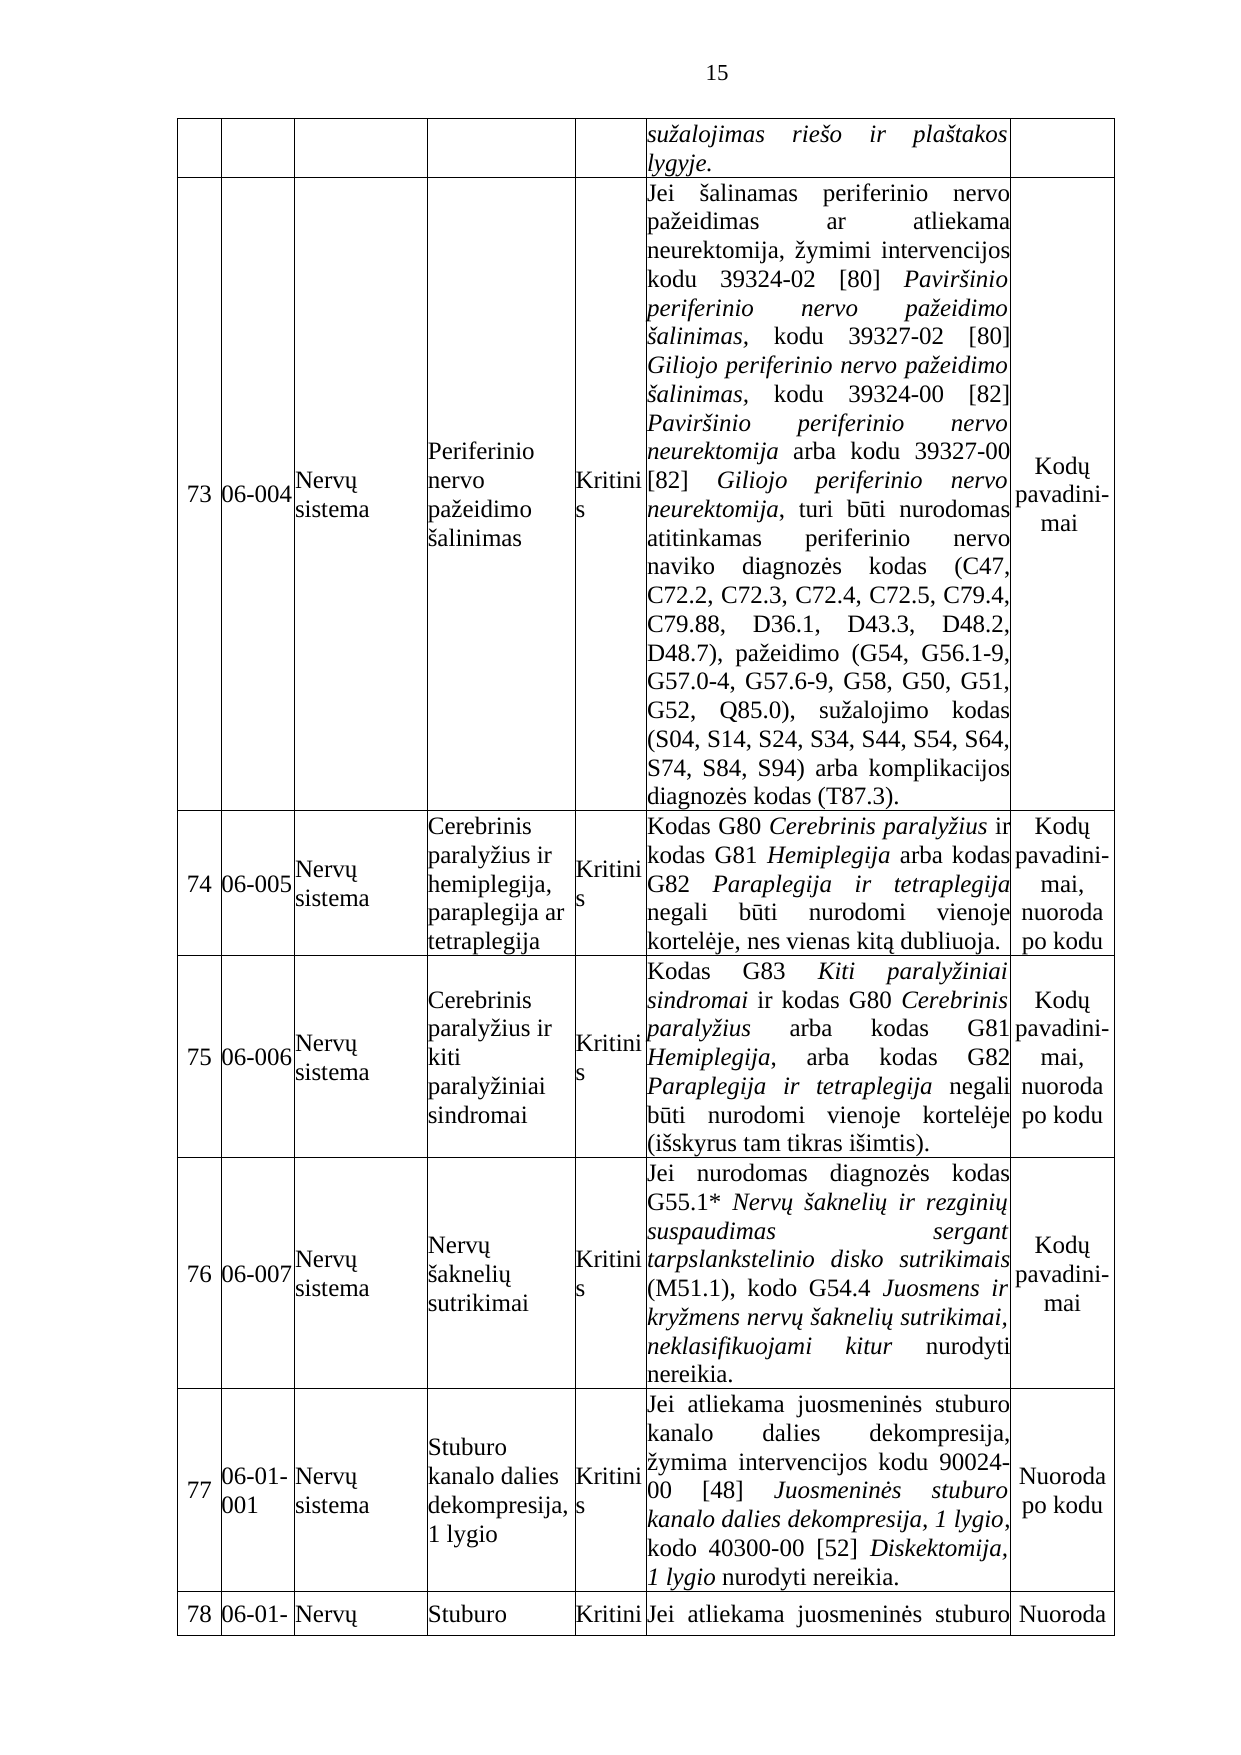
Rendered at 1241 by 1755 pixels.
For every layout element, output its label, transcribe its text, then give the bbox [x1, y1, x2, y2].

table_cell sužalojimas riešo ir plaštakos lygyje. [647, 119, 1010, 177]
table_cell 78 [178, 1592, 221, 1635]
table_cell Cerebrinis paralyžius ir hemiplegija, paraplegija ar tetraplegija [428, 811, 575, 955]
table_cell Kritinis [576, 1389, 646, 1591]
table_cell Nervų [295, 1592, 427, 1635]
table_cell 74 [178, 811, 221, 955]
table_cell 77 [178, 1389, 221, 1591]
table_cell Cerebrinis paralyžius ir kiti paralyžiniai sindromai [428, 956, 575, 1157]
table_cell Nuoroda po kodu [1011, 1389, 1114, 1591]
table_cell [295, 119, 427, 177]
table_cell 73 [178, 178, 221, 810]
table_cell 06-01-001 [222, 1389, 294, 1591]
table_cell Nervų sistema [295, 956, 427, 1157]
table_cell 06-007 [222, 1158, 294, 1388]
table_cell Nervų sistema [295, 1158, 427, 1388]
table_cell [428, 119, 575, 177]
table_cell Kodų pavadini-mai [1011, 1158, 1114, 1388]
table_cell 75 [178, 956, 221, 1157]
table_cell Nervų sistema [295, 178, 427, 810]
table_cell Kodų pavadini-mai, nuoroda po kodu [1011, 811, 1114, 955]
table_cell Nervų šaknelių sutrikimai [428, 1158, 575, 1388]
table_cell Nuoroda [1011, 1592, 1114, 1635]
table_cell Kritinis [576, 811, 646, 955]
table_cell Jei nurodomas diagnozės kodas G55.1* Nervų šaknelių ir rezginių suspaudimas sergant tarpslankstelinio disko sutrikimais (M51.1), kodo G54.4 Juosmens ir kryžmens nervų šaknelių sutrikimai, neklasifikuojami kitur nurodyti nereikia. [647, 1158, 1010, 1388]
table_cell Jei šalinamas periferinio nervo pažeidimas ar atliekama neurektomija, žymimi intervencijos kodu 39324-02 [80] Paviršinio periferinio nervo pažeidimo šalinimas, kodu 39327-02 [80] Giliojo periferinio nervo pažeidimo šalinimas, kodu 39324-00 [82] Paviršinio periferinio nervo neurektomija arba kodu 39327-00 [82] Giliojo periferinio nervo neurektomija, turi būti nurodomas atitinkamas periferinio nervo naviko diagnozės kodas (C47, C72.2, C72.3, C72.4, C72.5, C79.4, C79.88, D36.1, D43.3, D48.2, D48.7), pažeidimo (G54, G56.1-9, G57.0-4, G57.6-9, G58, G50, G51, G52, Q85.0), sužalojimo kodas (S04, S14, S24, S34, S44, S54, S64, S74, S84, S94) arba komplikacijos diagnozės kodas (T87.3). [647, 178, 1010, 810]
table_cell Kodų pavadini-mai, nuoroda po kodu [1011, 956, 1114, 1157]
table_cell Nervų sistema [295, 811, 427, 955]
table_cell [178, 119, 221, 177]
table_cell Nervų sistema [295, 1389, 427, 1591]
table_cell Periferinio nervo pažeidimo šalinimas [428, 178, 575, 810]
table_cell Jei atliekama juosmeninės stuburo [647, 1592, 1010, 1635]
table_cell Jei atliekama juosmeninės stuburo kanalo dalies dekompresija, žymima intervencijos kodu 90024-00 [48] Juosmeninės stuburo kanalo dalies dekompresija, 1 lygio, kodo 40300-00 [52] Diskektomija, 1 lygio nurodyti nereikia. [647, 1389, 1010, 1591]
table_cell Kodas G83 Kiti paralyžiniai sindromai ir kodas G80 Cerebrinis paralyžius arba kodas G81 Hemiplegija, arba kodas G82 Paraplegija ir tetraplegija negali būti nurodomi vienoje kortelėje (išskyrus tam tikras išimtis). [647, 956, 1010, 1157]
table_cell Kritinis [576, 1158, 646, 1388]
table_cell Kodų pavadini-mai [1011, 178, 1114, 810]
table_cell Kritinis [576, 178, 646, 810]
table_cell [1011, 119, 1114, 177]
table_cell 06-006 [222, 956, 294, 1157]
table_cell [576, 119, 646, 177]
table_cell Kodas G80 Cerebrinis paralyžius ir kodas G81 Hemiplegija arba kodas G82 Paraplegija ir tetraplegija negali būti nurodomi vienoje kortelėje, nes vienas kitą dubliuoja. [647, 811, 1010, 955]
table_cell 06-01- [222, 1592, 294, 1635]
table_cell Kritinis [576, 956, 646, 1157]
table_cell Kritini [576, 1592, 646, 1635]
table_cell 06-005 [222, 811, 294, 955]
table_cell 06-004 [222, 178, 294, 810]
table_cell Stuburo [428, 1592, 575, 1635]
table_cell Stuburo kanalo dalies dekompresija, 1 lygio [428, 1389, 575, 1591]
table_cell [222, 119, 294, 177]
table_cell 76 [178, 1158, 221, 1388]
